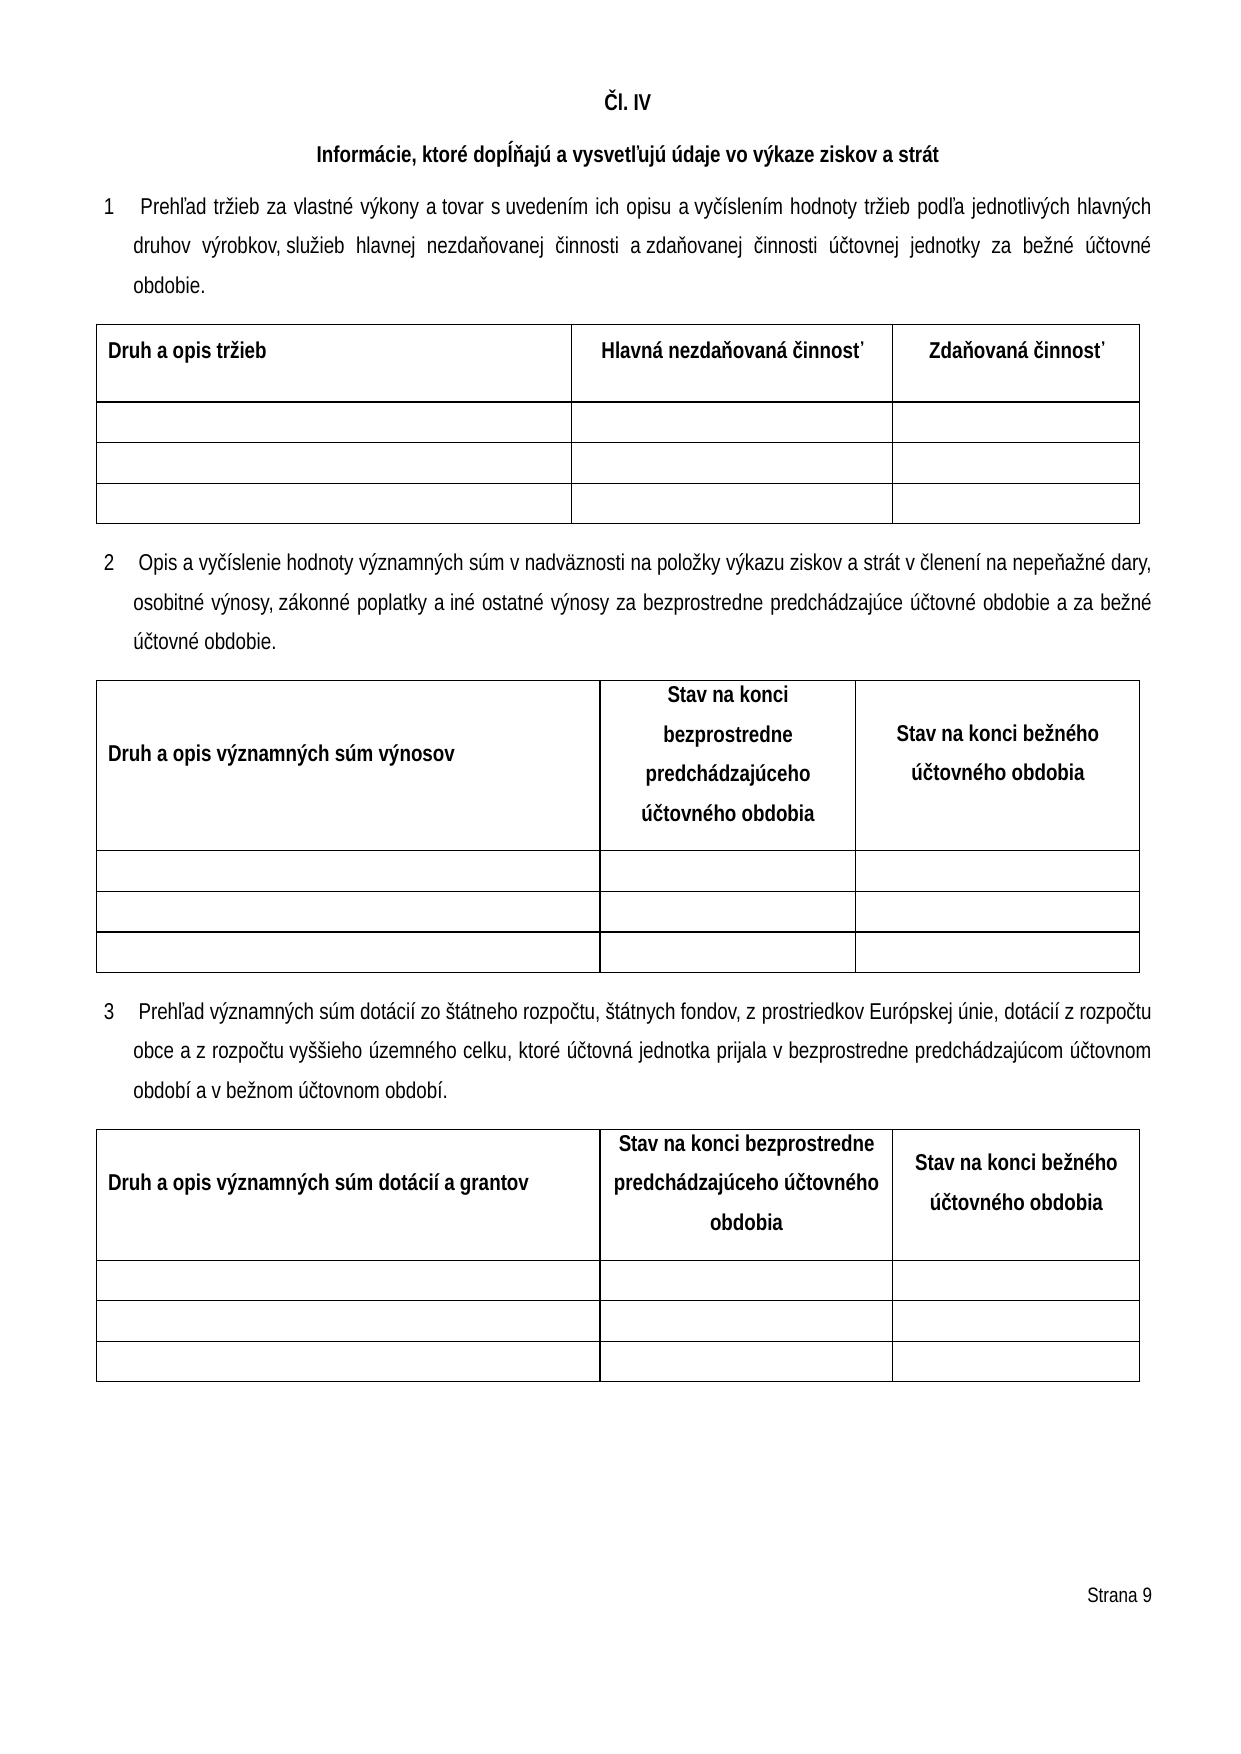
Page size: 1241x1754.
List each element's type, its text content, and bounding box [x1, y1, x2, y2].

table_cell [601, 1261, 892, 1300]
table_cell [572, 403, 892, 442]
table_cell [893, 1301, 1139, 1341]
list Prehľad tržieb za vlastné výkony a tovar s uvedením ich opisu a vyčíslením hodnoty tržieb podľa jednotlivých hlavných druhov výrobkov, služieb hlavnej nezdaňovanej činnosti a zdaňovanej činnosti účtovnej jednotky za bežné účtovné obdobie. [103, 193, 1152, 298]
table_cell [893, 403, 1139, 442]
table_cell [97, 1301, 599, 1341]
table_cell [601, 892, 855, 931]
table_cell [893, 1261, 1139, 1300]
table_cell [572, 484, 892, 523]
table_cell [97, 892, 599, 931]
table_cell [893, 443, 1139, 482]
list Prehľad významných súm dotácií zo štátneho rozpočtu, štátnych fondov, z prostriedkov Európskej únie, dotácií z rozpočtu obce a z rozpočtu vyššieho územného celku, ktoré účtovná jednotka prijala v bezprostredne predchádzajúcom účtovnom období a v bežnom účtovnom období. [103, 998, 1152, 1103]
list Opis a vyčíslenie hodnoty významných súm v nadväznosti na položky výkazu ziskov a strát v členení na nepeňažné dary, osobitné výnosy, zákonné poplatky a iné ostatné výnosy za bezprostredne predchádzajúce účtovné obdobie a za bežné účtovné obdobie. [103, 549, 1152, 654]
table_cell [856, 851, 1139, 891]
table_cell [601, 1301, 892, 1341]
table_header Stav na konci bezprostredne predchádzajúceho účtovného obdobia [601, 1130, 892, 1260]
table_cell [572, 443, 892, 482]
table_header Druh a opis významných súm dotácií a grantov [97, 1130, 599, 1260]
subtitle Čl. IV [103, 89, 1152, 115]
table_cell [601, 933, 855, 972]
table_cell [97, 1342, 599, 1381]
table_cell [856, 892, 1139, 931]
table_cell [97, 851, 599, 891]
table_cell [97, 933, 599, 972]
table_header Druh a opis významných súm výnosov [97, 681, 599, 850]
table_header Druh a opis tržieb [97, 325, 571, 401]
table_header Stav na konci bežného účtovného obdobia [856, 681, 1139, 850]
table_header Stav na konci bežného účtovného obdobia [893, 1130, 1139, 1260]
table_cell [893, 484, 1139, 523]
table_cell [856, 933, 1139, 972]
table_cell [601, 1342, 892, 1381]
subtitle Informácie, ktoré dopĺňajú a vysvetľujú údaje vo výkaze ziskov a strát [103, 141, 1152, 167]
table_header Zdaňovaná činnosť [893, 325, 1139, 401]
table_cell [97, 484, 571, 523]
table_cell [97, 443, 571, 482]
table_cell [97, 1261, 599, 1300]
table_cell [601, 851, 855, 891]
table_header Hlavná nezdaňovaná činnosť [572, 325, 892, 401]
table_cell [97, 403, 571, 442]
table_header Stav na konci bezprostredne predchádzajúceho účtovného obdobia [601, 681, 855, 850]
table_cell [893, 1342, 1139, 1381]
